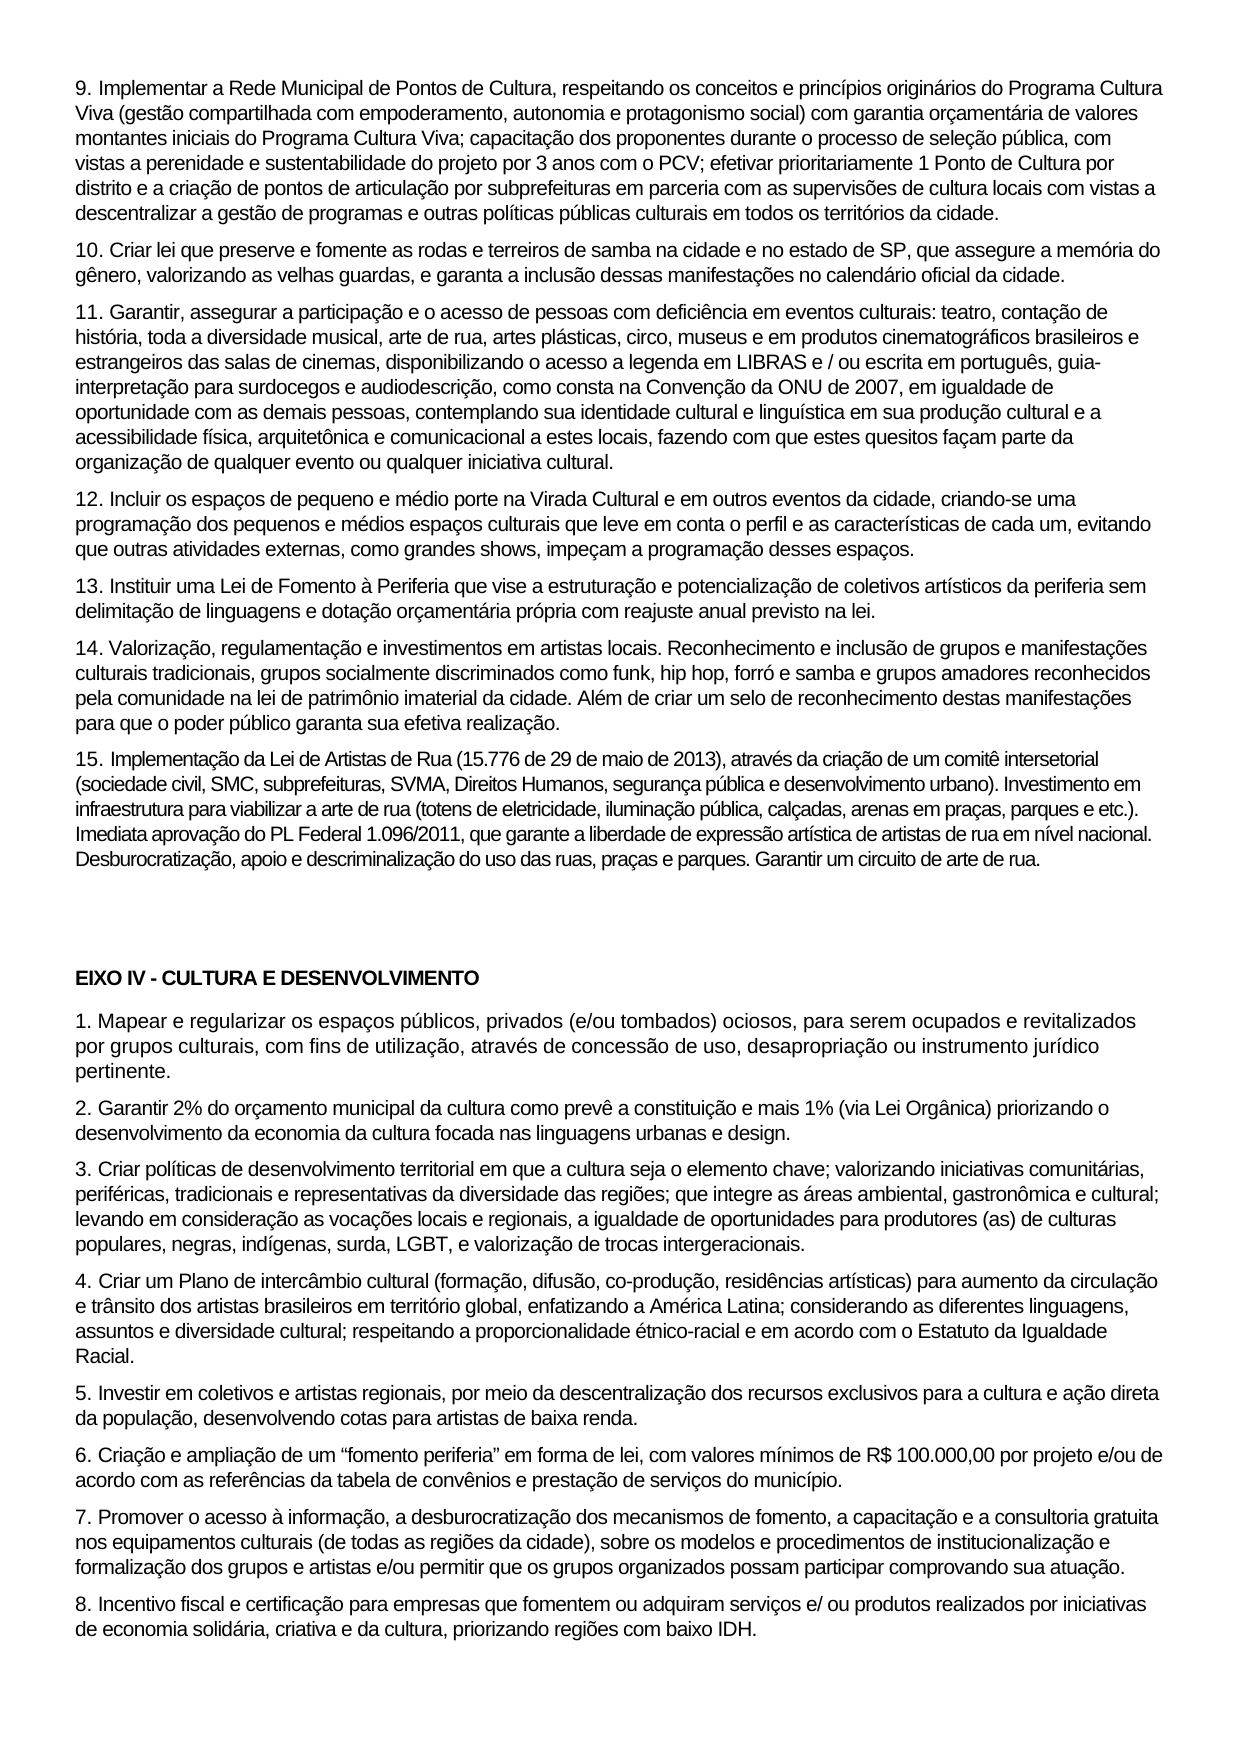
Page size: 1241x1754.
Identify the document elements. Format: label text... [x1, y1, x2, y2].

text 9. Implementar a Rede Municipal de Pontos de Cultura, respeitando os conceitos e princípios originários do Programa Cultura Viva (gestão compartilhada com empoderamento, autonomia e protagonismo social) com garantia orçamentária de valores montantes iniciais do Programa Cultura Viva; capacitação dos proponentes durante o processo de seleção pública, com vistas a perenidade e sustentabilidade do projeto por 3 anos com o PCV; efetivar prioritariamente 1 Ponto de Cultura por distrito e a criação de pontos de articulação por subprefeituras em parceria com as supervisões de cultura locais com vistas a descentralizar a gestão de programas e outras políticas públicas culturais em todos os territórios da cidade. [75, 75, 1165, 225]
text 6. Criação e ampliação de um “fomento periferia” em forma de lei, com valores mínimos de R$ 100.000,00 por projeto e/ou de acordo com as referências da tabela de convênios e prestação de serviços do município. [75, 1442, 1165, 1492]
text 1. Mapear e regularizar os espaços públicos, privados (e/ou tombados) ociosos, para serem ocupados e revitalizados por grupos culturais, com fins de utilização, através de concessão de uso, desapropriação ou instrumento jurídico pertinente. [75, 1007, 1165, 1082]
text 8. Incentivo fiscal e certificação para empresas que fomentem ou adquiram serviços e/ ou produtos realizados por iniciativas de economia solidária, criativa e da cultura, priorizando regiões com baixo IDH. [75, 1591, 1165, 1641]
text 15. Implementação da Lei de Artistas de Rua (15.776 de 29 de maio de 2013), através da criação de um comitê intersetorial (sociedade civil, SMC, subprefeituras, SVMA, Direitos Humanos, segurança pública e desenvolvimento urbano). Investimento em infraestrutura para viabilizar a arte de rua (totens de eletricidade, iluminação pública, calçadas, arenas em praças, parques e etc.). Imediata aprovação do PL Federal 1.096/2011, que garante a liberdade de expressão artística de artistas de rua em nível nacional. Desburocratização, apoio e descriminalização do uso das ruas, praças e parques. Garantir um circuito de arte de rua. [75, 746, 1165, 871]
text Eixo IV - cultura e desenvolvimento [75, 963, 1165, 990]
text 5. Investir em coletivos e artistas regionais, por meio da descentralização dos recursos exclusivos para a cultura e ação direta da população, desenvolvendo cotas para artistas de baixa renda. [75, 1380, 1165, 1430]
text 2. Garantir 2% do orçamento municipal da cultura como prevê a constituição e mais 1% (via Lei Orgânica) priorizando o desenvolvimento da economia da cultura focada nas linguagens urbanas e design. [75, 1094, 1165, 1144]
text 11. Garantir, assegurar a participação e o acesso de pessoas com deficiência em eventos culturais: teatro, contação de história, toda a diversidade musical, arte de rua, artes plásticas, circo, museus e em produtos cinematográficos brasileiros e estrangeiros das salas de cinemas, disponibilizando o acesso a legenda em LIBRAS e / ou escrita em português, guia-interpretação para surdocegos e audiodescrição, como consta na Convenção da ONU de 2007, em igualdade de oportunidade com as demais pessoas, contemplando sua identidade cultural e linguística em sua produção cultural e a acessibilidade física, arquitetônica e comunicacional a estes locais, fazendo com que estes quesitos façam parte da organização de qualquer evento ou qualquer iniciativa cultural. [75, 299, 1165, 474]
text 4. Criar um Plano de intercâmbio cultural (formação, difusão, co-produção, residências artísticas) para aumento da circulação e trânsito dos artistas brasileiros em território global, enfatizando a América Latina; considerando as diferentes linguagens, assuntos e diversidade cultural; respeitando a proporcionalidade étnico-racial e em acordo com o Estatuto da Igualdade Racial. [75, 1268, 1165, 1368]
text 7. Promover o acesso à informação, a desburocratização dos mecanismos de fomento, a capacitação e a consultoria gratuita nos equipamentos culturais (de todas as regiões da cidade), sobre os modelos e procedimentos de institucionalização e formalização dos grupos e artistas e/ou permitir que os grupos organizados possam participar comprovando sua atuação. [75, 1504, 1165, 1579]
text 13. Instituir uma Lei de Fomento à Periferia que vise a estruturação e potencialização de coletivos artísticos da periferia sem delimitação de linguagens e dotação orçamentária própria com reajuste anual previsto na lei. [75, 572, 1165, 622]
text 12. Incluir os espaços de pequeno e médio porte na Virada Cultural e em outros eventos da cidade, criando-se uma programação dos pequenos e médios espaços culturais que leve em conta o perfil e as características de cada um, evitando que outras atividades externas, como grandes shows, impeçam a programação desses espaços. [75, 486, 1165, 561]
text 10. Criar lei que preserve e fomente as rodas e terreiros de samba na cidade e no estado de SP, que assegure a memória do gênero, valorizando as velhas guardas, e garanta a inclusão dessas manifestações no calendário oficial da cidade. [75, 237, 1165, 287]
text 14. Valorização, regulamentação e investimentos em artistas locais. Reconhecimento e inclusão de grupos e manifestações culturais tradicionais, grupos socialmente discriminados como funk, hip hop, forró e samba e grupos amadores reconhecidos pela comunidade na lei de patrimônio imaterial da cidade. Além de criar um selo de reconhecimento destas manifestações para que o poder público garanta sua efetiva realização. [75, 634, 1165, 734]
text 3. Criar políticas de desenvolvimento territorial em que a cultura seja o elemento chave; valorizando iniciativas comunitárias, periféricas, tradicionais e representativas da diversidade das regiões; que integre as áreas ambiental, gastronômica e cultural; levando em consideração as vocações locais e regionais, a igualdade de oportunidades para produtores (as) de culturas populares, negras, indígenas, surda, LGBT, e valorização de trocas intergeracionais. [75, 1156, 1165, 1256]
